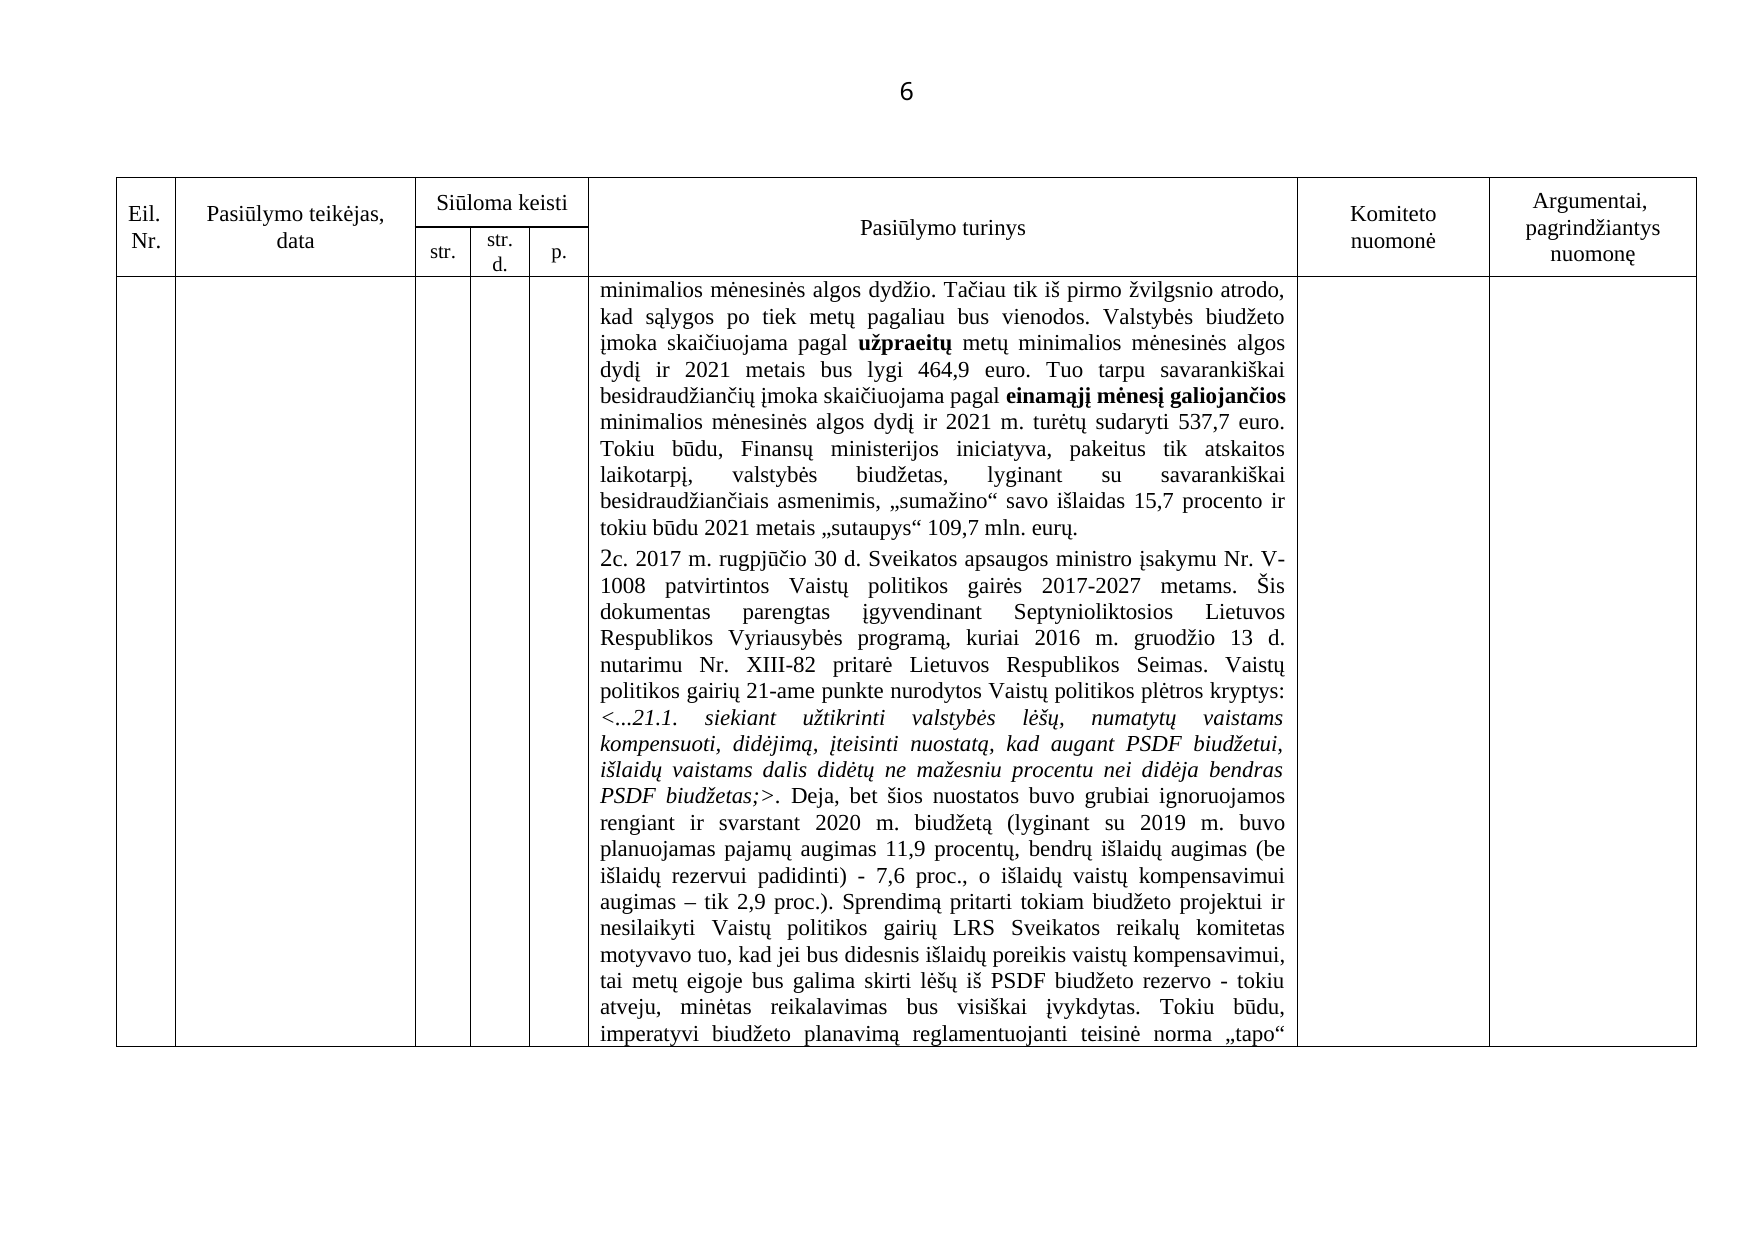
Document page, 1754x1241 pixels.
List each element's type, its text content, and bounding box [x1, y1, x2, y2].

table_cell [416, 277, 470, 1046]
table_cell [176, 277, 415, 1046]
table_cell [1490, 277, 1696, 1046]
table_cell [1298, 277, 1489, 1046]
table_cell [530, 277, 588, 1046]
table_cell p. [530, 228, 588, 276]
table_header Pasiūlymo turinys [589, 178, 1297, 276]
table_header Siūloma keisti [416, 178, 588, 226]
table_cell [471, 277, 529, 1046]
table_header Eil. Nr. [117, 178, 175, 276]
table_cell str. d. [471, 228, 529, 276]
table_header Komiteto nuomonė [1298, 178, 1489, 276]
table_cell minimalios mėnesinės algos dydžio. Tačiau tik iš pirmo žvilgsnio atrodo, kad sąlygos po tiek metų pagaliau bus vienodos. Valstybės biudžeto įmoka skaičiuojama pagal užpraeitų metų minimalios mėnesinės algos dydį ir 2021 metais bus lygi 464,9 euro. Tuo tarpu savarankiškai besidraudžiančių įmoka skaičiuojama pagal einamąjį mėnesį galiojančios minimalios mėnesinės algos dydį ir 2021 m. turėtų sudaryti 537,7 euro. Tokiu būdu, Finansų ministerijos iniciatyva, pakeitus tik atskaitos laikotarpį, valstybės biudžetas, lyginant su savarankiškai besidraudžiančiais asmenimis, „sumažino“ savo išlaidas 15,7 procento ir tokiu būdu 2021 metais „sutaupys“ 109,7 mln. eurų. c. 2017 m. rugpjūčio 30 d. Sveikatos apsaugos ministro įsakymu Nr. V-1008 patvirtintos Vaistų politikos gairės 2017-2027 metams. Šis dokumentas parengtas įgyvendinant Septynioliktosios Lietuvos Respublikos Vyriausybės programą, kuriai 2016 m. gruodžio 13 d. nutarimu Nr. XIII-82 pritarė Lietuvos Respublikos Seimas. Vaistų politikos gairių 21-ame punkte nurodytos Vaistų politikos plėtros kryptys: <...21.1. siekiant užtikrinti valstybės lėšų, numatytų vaistams kompensuoti, didėjimą, įteisinti nuostatą, kad augant PSDF biudžetui, išlaidų vaistams dalis didėtų ne mažesniu procentu nei didėja bendras PSDF biudžetas;>. Deja, bet šios nuostatos buvo grubiai ignoruojamos rengiant ir svarstant 2020 m. biudžetą (lyginant su 2019 m. buvo planuojamas pajamų augimas 11,9 procentų, bendrų išlaidų augimas (be išlaidų rezervui padidinti) - 7,6 proc., o išlaidų vaistų kompensavimui augimas – tik 2,9 proc.). Sprendimą pritarti tokiam biudžeto projektui ir nesilaikyti Vaistų politikos gairių LRS Sveikatos reikalų komitetas motyvavo tuo, kad jei bus didesnis išlaidų poreikis vaistų kompensavimui, tai metų eigoje bus galima skirti lėšų iš PSDF biudžeto rezervo - tokiu atveju, minėtas reikalavimas bus visiškai įvykdytas. Tokiu būdu, imperatyvi biudžeto planavimą reglamentuojanti teisinė norma „tapo“ [589, 277, 1297, 1046]
table_header Pasiūlymo teikėjas, data [176, 178, 415, 276]
table_cell str. [416, 228, 470, 276]
table_header Argumentai, pagrindžiantys nuomonę [1490, 178, 1696, 276]
table_cell [117, 277, 175, 1046]
